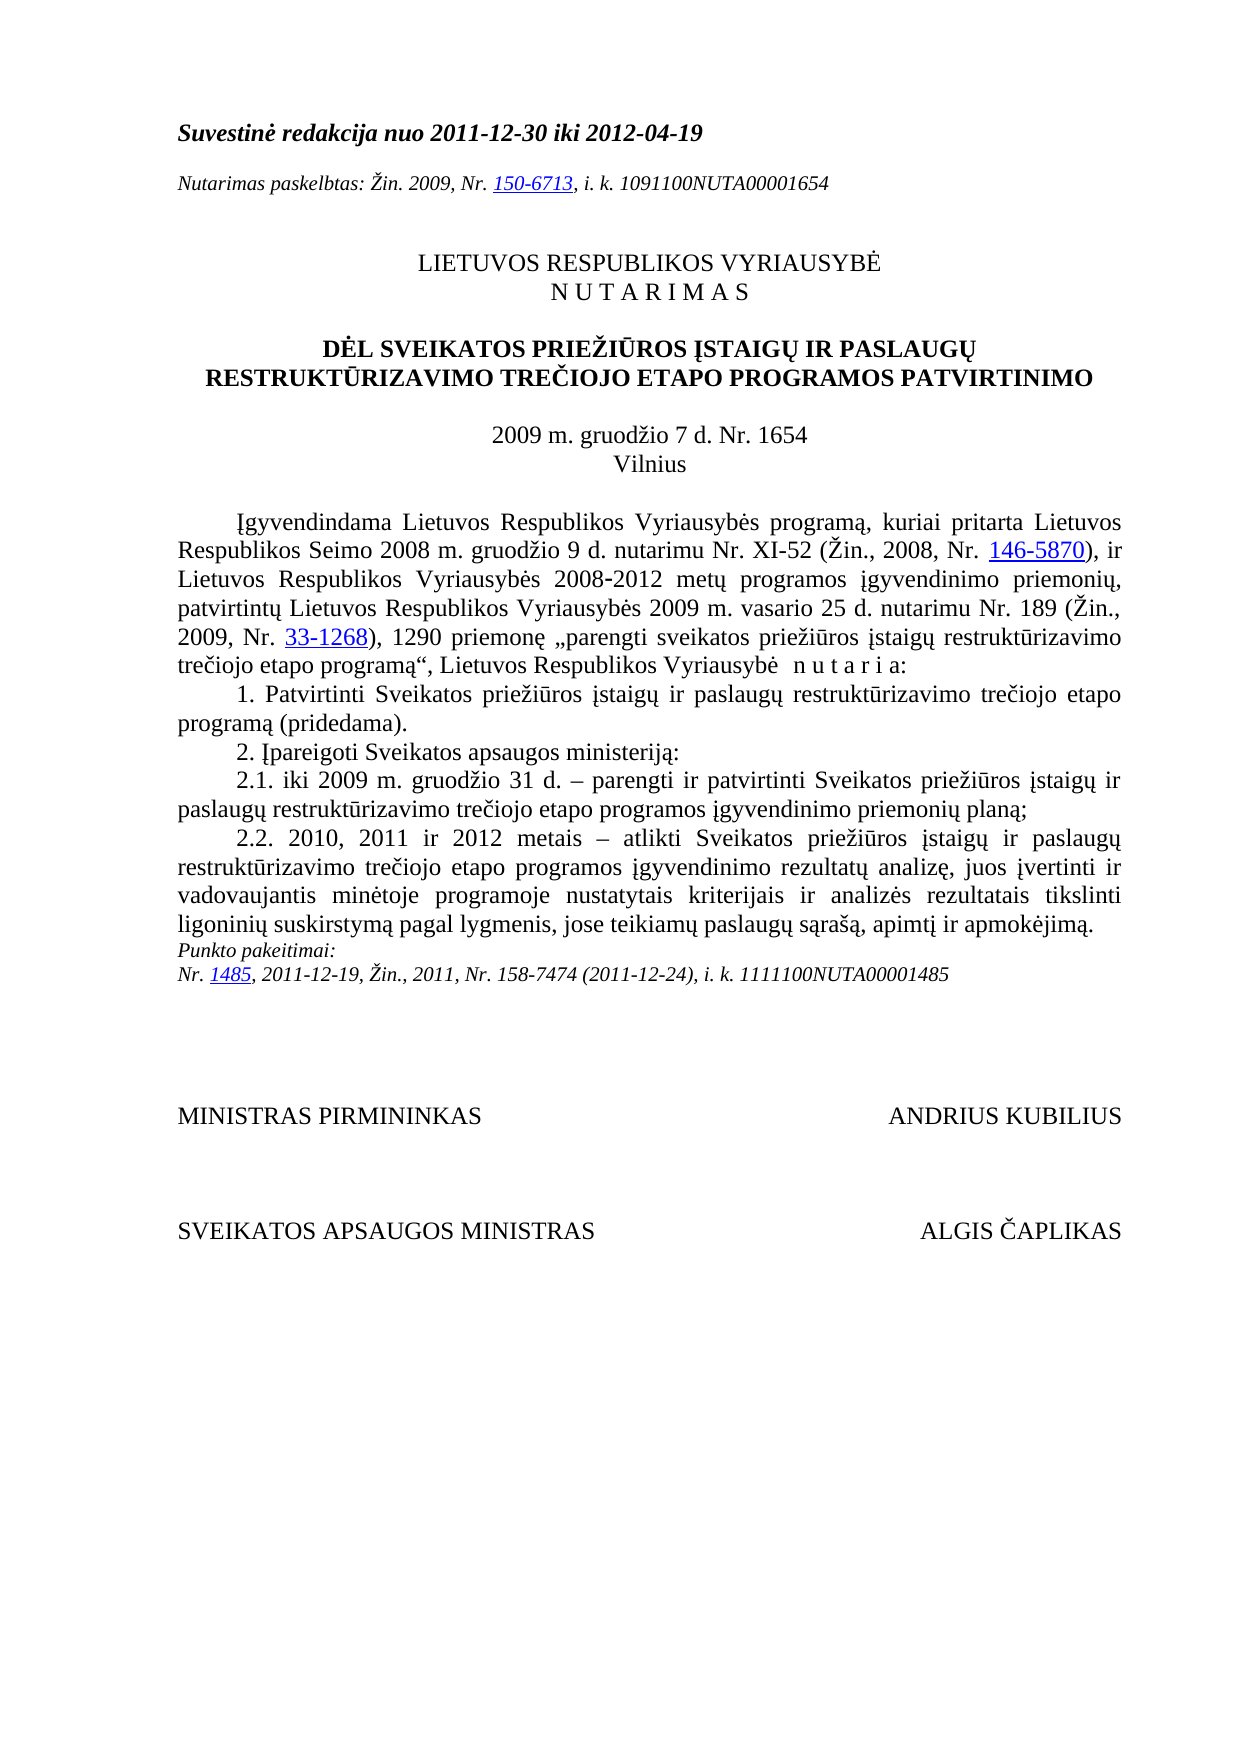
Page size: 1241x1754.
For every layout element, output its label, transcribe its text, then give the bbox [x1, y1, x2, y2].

text DĖL SVEIKATOS PRIEŽIŪROS ĮSTAIGŲ IR PASLAUGŲ RESTRUKTŪRIZAVIMO TREČIOJO ETAPO PROGRAMOS PATVIRTINIMO [177, 334, 1122, 392]
text Suvestinė redakcija nuo 2011-12-30 iki 2012-04-19 [177, 118, 1122, 147]
text NUTARIMAS [177, 277, 1122, 305]
text Lietuvos Respublikos Vyriausybė [177, 248, 1122, 277]
text MINISTRAS PIRMININKAS ANDRIUS KUBILIUS [177, 1101, 1122, 1130]
text 1. Patvirtinti Sveikatos priežiūros įstaigų ir paslaugų restruktūrizavimo trečiojo etapo programą (pridedama). [177, 679, 1122, 737]
text Vilnius [177, 449, 1122, 478]
text Įgyvendindama Lietuvos Respublikos Vyriausybės programą, kuriai pritarta Lietuvos Respublikos Seimo 2008 m. gruodžio 9 d. nutarimu Nr. XI-52 (Žin., 2008, Nr. 146-5870), ir Lietuvos Respublikos Vyriausybės 20082012 metų programos įgyvendinimo priemonių, patvirtintų Lietuvos Respublikos Vyriausybės 2009 m. vasario 25 d. nutarimu Nr. 189 (Žin., 2009, Nr. 33-1268), 1290 priemonę „parengti sveikatos priežiūros įstaigų restruktūrizavimo trečiojo etapo programą“, Lietuvos Respublikos Vyriausybė nutaria: [177, 507, 1122, 679]
text Nutarimas paskelbtas: Žin. 2009, Nr. 150-6713, i. k. 1091100NUTA00001654 [177, 171, 1122, 195]
text 2.1. iki 2009 m. gruodžio 31 d. – parengti ir patvirtinti Sveikatos priežiūros įstaigų ir paslaugų restruktūrizavimo trečiojo etapo programos įgyvendinimo priemonių planą; [177, 765, 1122, 823]
text SVEIKATOS APSAUGOS MINISTRAS ALGIS ČAPLIKAS [177, 1216, 1122, 1245]
text Punkto pakeitimai: [177, 938, 1122, 962]
text 2.2. 2010, 2011 ir 2012 metais – atlikti Sveikatos priežiūros įstaigų ir paslaugų restruktūrizavimo trečiojo etapo programos įgyvendinimo rezultatų analizę, juos įvertinti ir vadovaujantis minėtoje programoje nustatytais kriterijais ir analizės rezultatais tikslinti ligoninių suskirstymą pagal lygmenis, jose teikiamų paslaugų sąrašą, apimtį ir apmokėjimą. [177, 823, 1122, 938]
text 2009 m. gruodžio 7 d. Nr. 1654 [177, 420, 1122, 449]
text Nr. 1485, 2011-12-19, Žin., 2011, Nr. 158-7474 (2011-12-24), i. k. 1111100NUTA00001485 [177, 962, 1122, 986]
text 2. Įpareigoti Sveikatos apsaugos ministeriją: [177, 737, 1122, 765]
